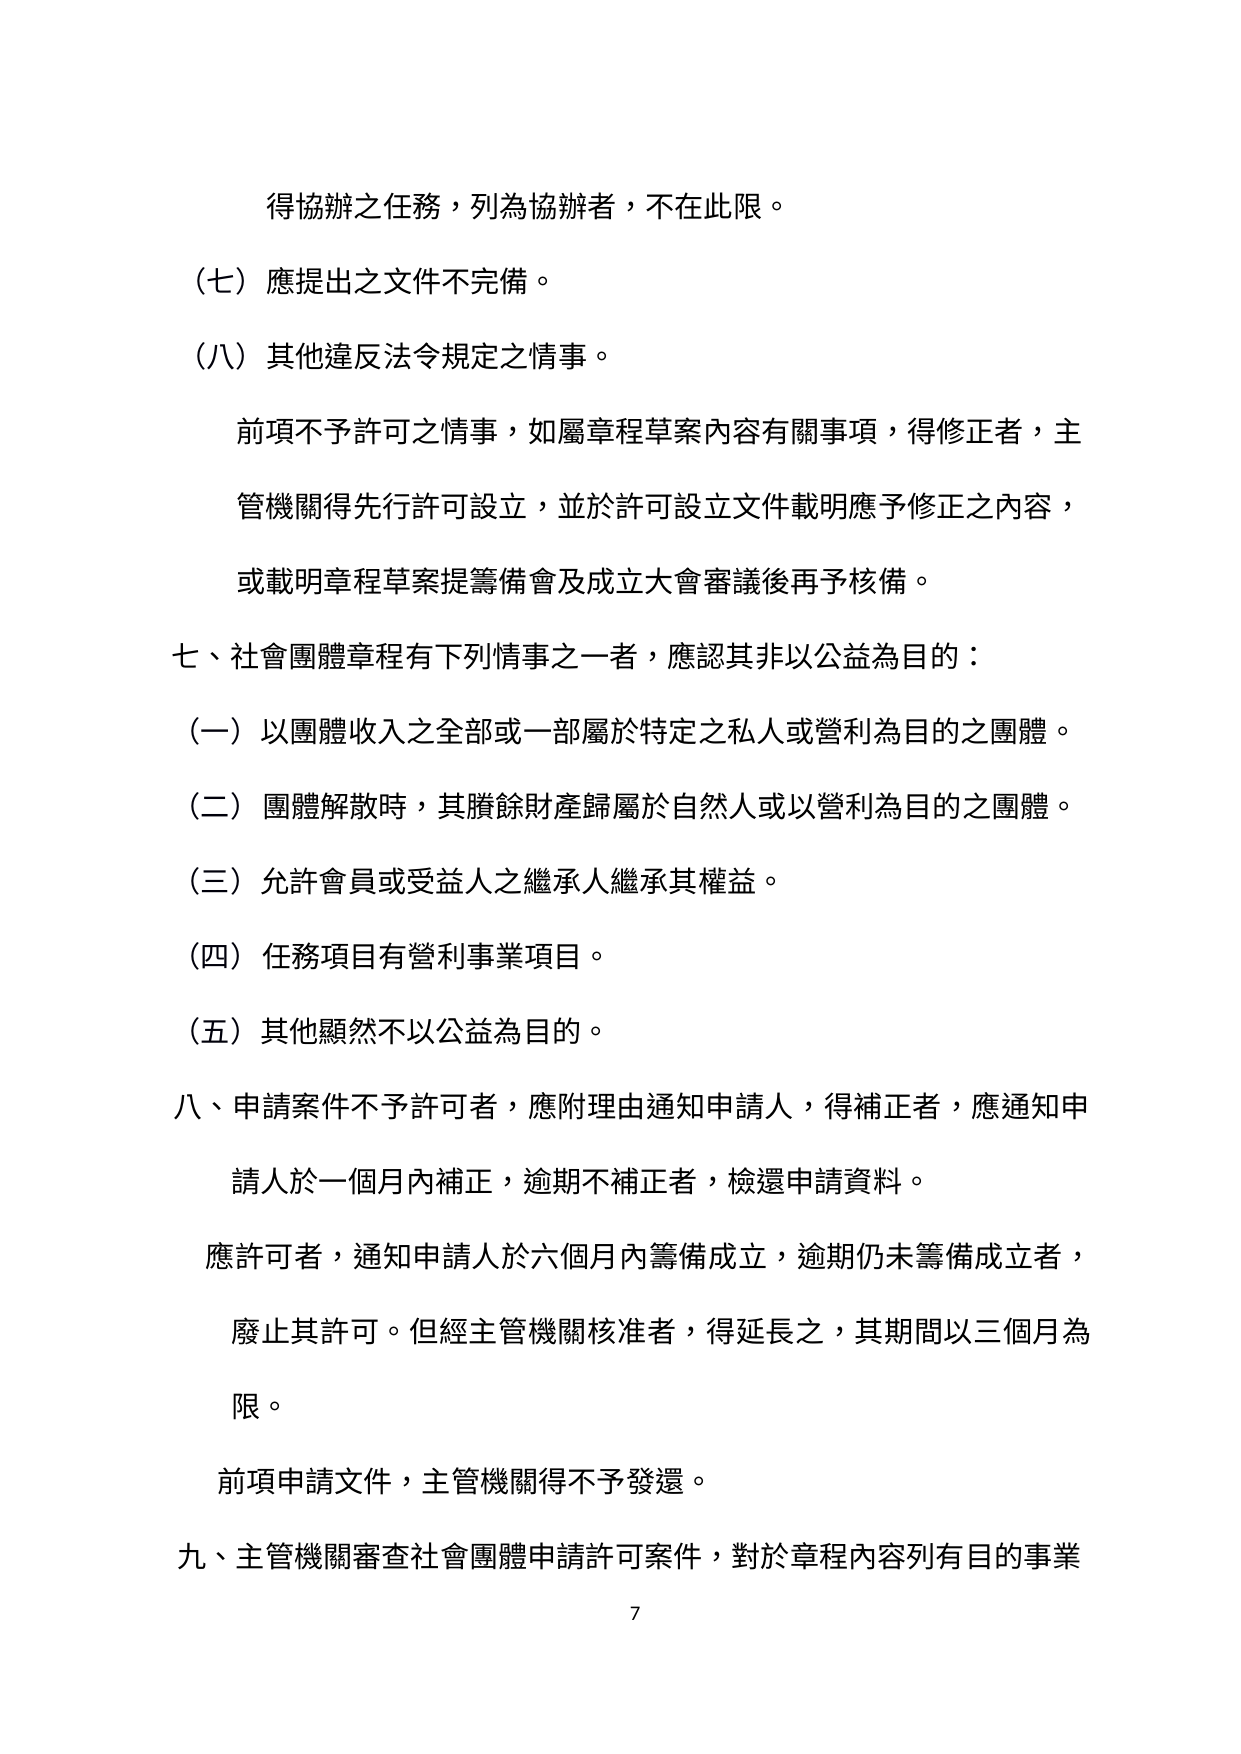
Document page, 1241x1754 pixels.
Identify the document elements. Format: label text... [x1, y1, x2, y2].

list 允許會員或受益人之繼承人繼承其權益。 [171, 836, 1092, 911]
list 應提出之文件不完備。 [177, 236, 1092, 311]
list 得協辦之任務，列為協辦者，不在此限。 [177, 161, 1092, 236]
text 應許可者，通知申請人於六個月內籌備成立，逾期仍未籌備成立者，廢止其許可。但經主管機關核准者，得延長之，其期間以三個月為限。 [173, 1211, 1092, 1436]
text 前項申請文件，主管機關得不予發還。 [202, 1436, 1092, 1511]
list 以團體收入之全部或一部屬於特定之私人或營利為目的之團體。 [171, 686, 1092, 761]
list 其他違反法令規定之情事。 [177, 311, 1092, 386]
list 其他顯然不以公益為目的。 [171, 986, 1092, 1061]
text 前項不予許可之情事，如屬章程草案內容有關事項，得修正者，主管機關得先行許可設立，並於許可設立文件載明應予修正之內容，或載明章程草案提籌備會及成立大會審議後再予核備。 [236, 386, 1092, 611]
list 團體解散時，其賸餘財產歸屬於自然人或以營利為目的之團體。 [171, 761, 1092, 836]
text 八、申請案件不予許可者，應附理由通知申請人，得補正者，應通知申請人於一個月內補正，逾期不補正者，檢還申請資料。 [173, 1061, 1092, 1211]
text 九、主管機關審查社會團體申請許可案件，對於章程內容列有目的事業 [177, 1511, 1092, 1586]
text 七、社會團體章程有下列情事之一者，應認其非以公益為目的： [171, 611, 1092, 686]
list 任務項目有營利事業項目。 [171, 911, 1092, 986]
